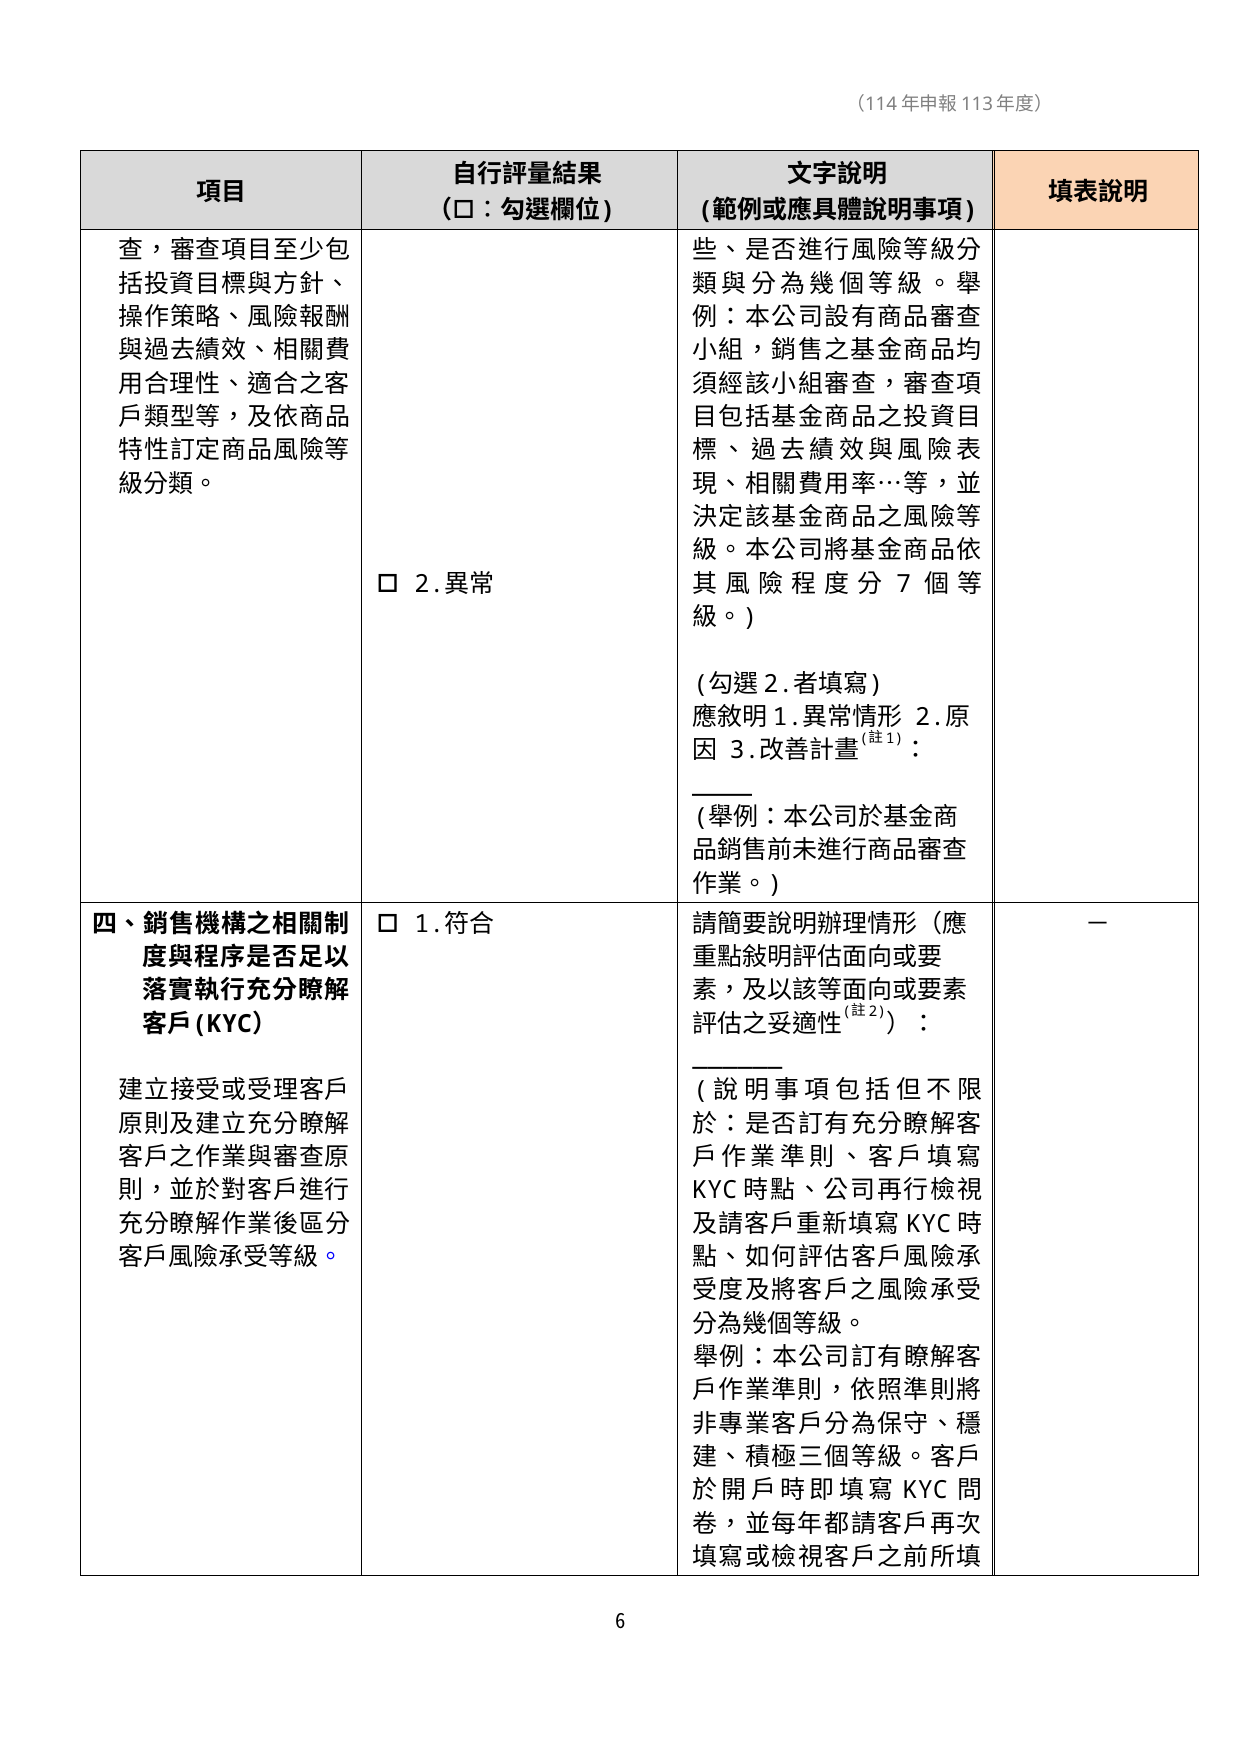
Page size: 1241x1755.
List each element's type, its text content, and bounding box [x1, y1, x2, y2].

table_cell 請簡要說明辦理情形（應重點敍明評估面向或要素，及以該等面向或要素評估之妥適性(註2)）：______ (說明事項包括但不限於：基金是否經商品審查小組審查、審查項目有哪些、是否進行風險等級分類與分為幾個等級。舉例：本公司設有商品審查小組，銷售之基金商品均須經該小組審查，審查項目包括基金商品之投資目標、過去績效與風險表現、相關費用率…等，並決定該基金商品之風險等級。本公司將基金商品依其風險程度分7個等級。) (勾選2.者填寫) 應敘明1.異常情形 2.原因 3.改善計晝(註1)：____ (舉例：本公司於基金商品銷售前未進行商品審查作業。) [678, 230, 992, 902]
table_cell  2.異常 [362, 230, 677, 902]
table_header 項目 [81, 151, 361, 229]
table_cell 查，審查項目至少包括投資目標與方針、操作策略、風險報酬與過去績效、相關費用合理性、適合之客戶類型等，及依商品特性訂定商品風險等級分類。 [81, 230, 361, 902]
table_header 文字說明 (範例或應具體說明事項) [678, 151, 992, 229]
table_cell 請簡要說明辦理情形（應重點敍明評估面向或要素，及以該等面向或要素評估之妥適性(註2)）：______ (說明事項包括但不限於：是否訂有充分瞭解客戶作業準則、客戶填寫KYC時點、公司再行檢視及請客戶重新填寫KYC時點、如何評估客戶風險承受度及將客戶之風險承受分為幾個等級。 舉例：本公司訂有瞭解客戶作業準則，依照準則將非專業客戶分為保守、穩建、積極三個等級。客戶於開戶時即填寫KYC問卷，並每年都請客戶再次填寫或檢視客戶之前所填寫之問卷是否符合現在情形。KYC問卷設計有15道題目，每道題目與答案均有分數與計算權重，依計算總分區別客戶風險承受度。 (勾選2.者填寫) 應敘明1.異常情形 2.原因 3.改善計晝(註1)：____ (舉例：本公司沒有將非專業客戶依風險承受度予以分等級。) [678, 903, 992, 1575]
table_cell － [995, 230, 1198, 902]
table_cell  1.符合 [362, 903, 677, 1575]
table_cell － [995, 903, 1198, 1575]
table_header 填表說明 [995, 151, 1198, 229]
table_cell 四、銷售機構之相關制度與程序是否足以落實執行充分瞭解客戶(KYC） 建立接受或受理客戶原則及建立充分瞭解客戶之作業與審查原則，並於對客戶進行充分瞭解作業後區分客戶風險承受等級。 [81, 903, 361, 1575]
table_header 自行評量結果 （：勾選欄位) [362, 151, 677, 229]
